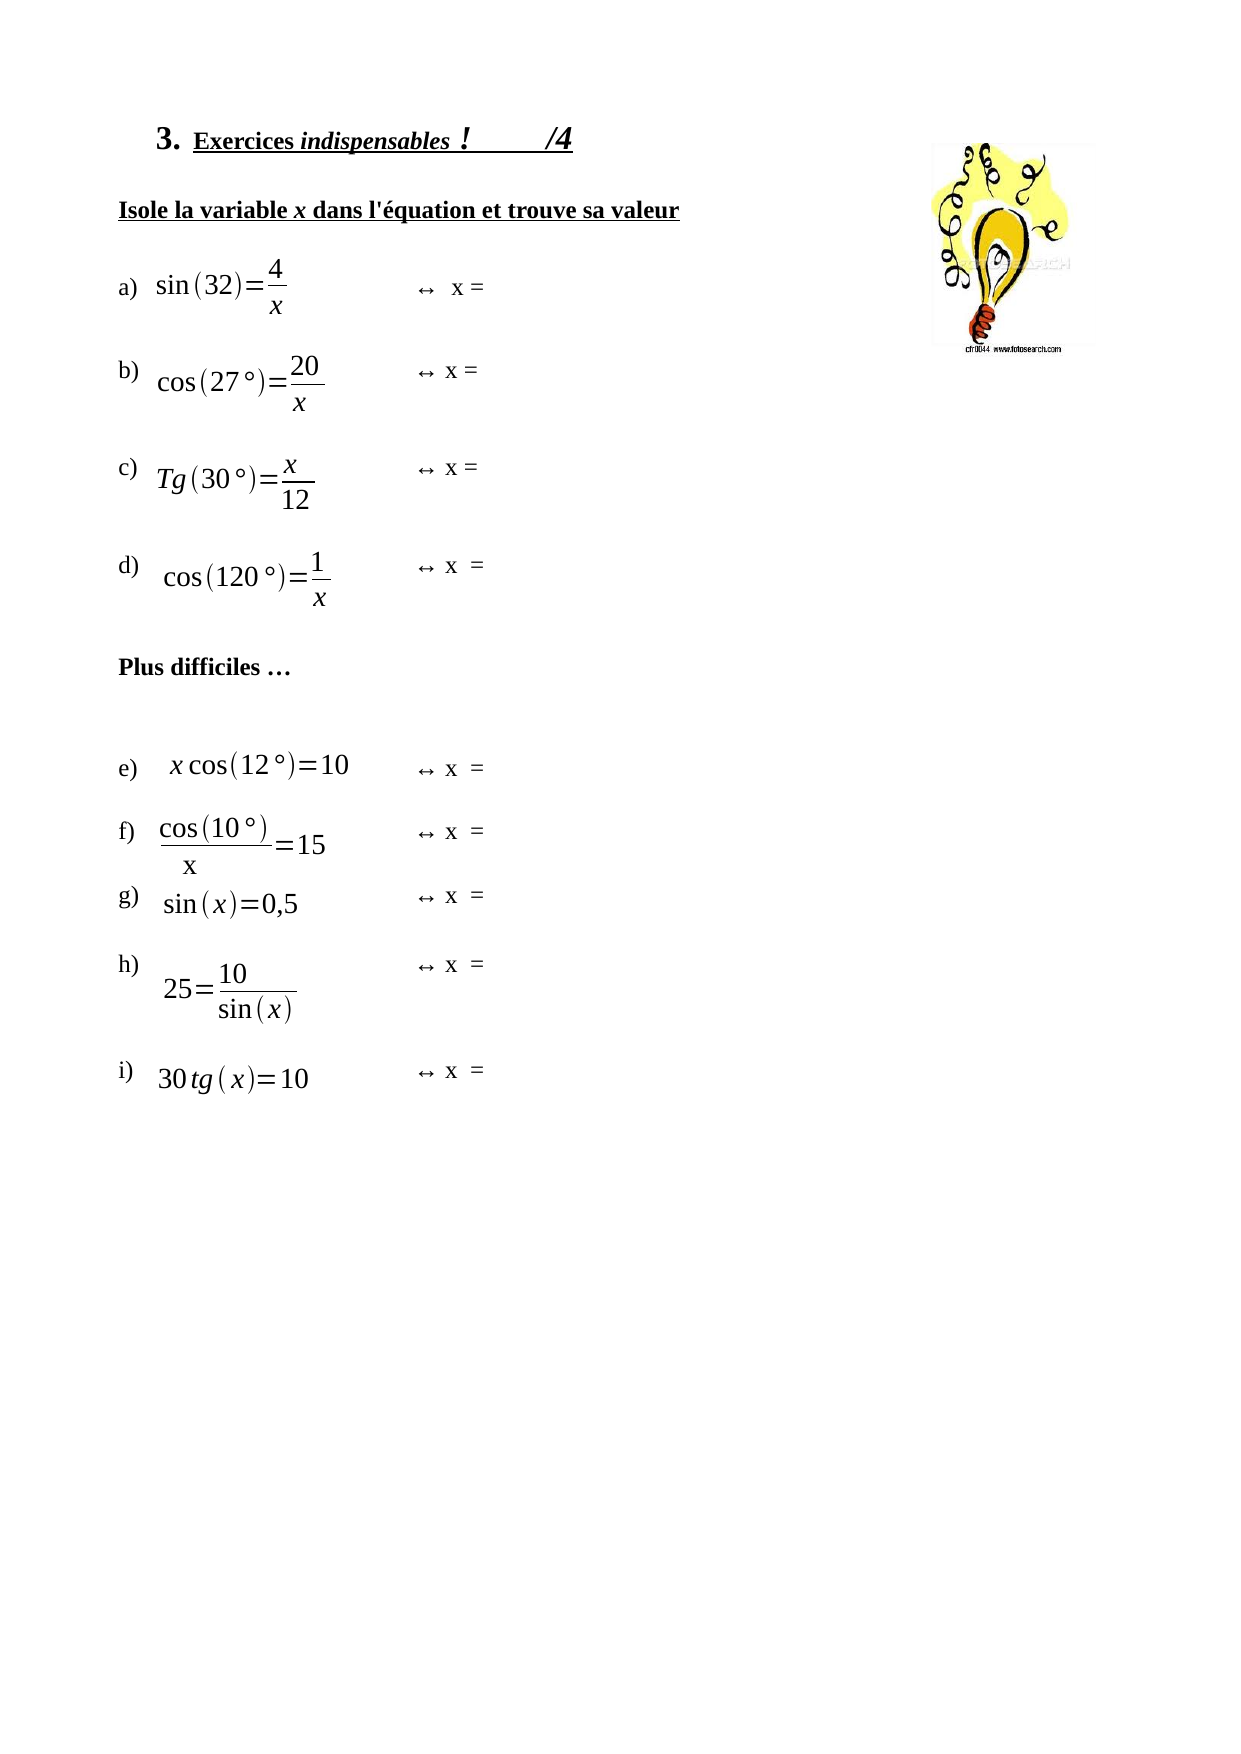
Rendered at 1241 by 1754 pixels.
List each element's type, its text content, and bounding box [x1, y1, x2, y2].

text b) ↔ x = [118, 349, 1122, 418]
picture [931, 143, 1096, 357]
text e) ↔ x = [118, 747, 1122, 782]
text c) ↔ x = [118, 447, 1122, 516]
text d) ↔ x = [118, 544, 1122, 613]
text [1096, 252, 1122, 320]
text a) ↔ x = [118, 252, 931, 320]
text h) ↔ x = [118, 949, 1122, 1026]
text i) ↔ x = [118, 1055, 1122, 1095]
text g) ↔ x = [118, 880, 1122, 921]
list Exercices indispensables ! /4 [156, 118, 1122, 156]
text f) ↔ x = [118, 810, 1122, 880]
text Isole la variable x dans l'équation et trouve sa valeur [118, 195, 931, 223]
text Plus difficiles … [118, 652, 1122, 680]
